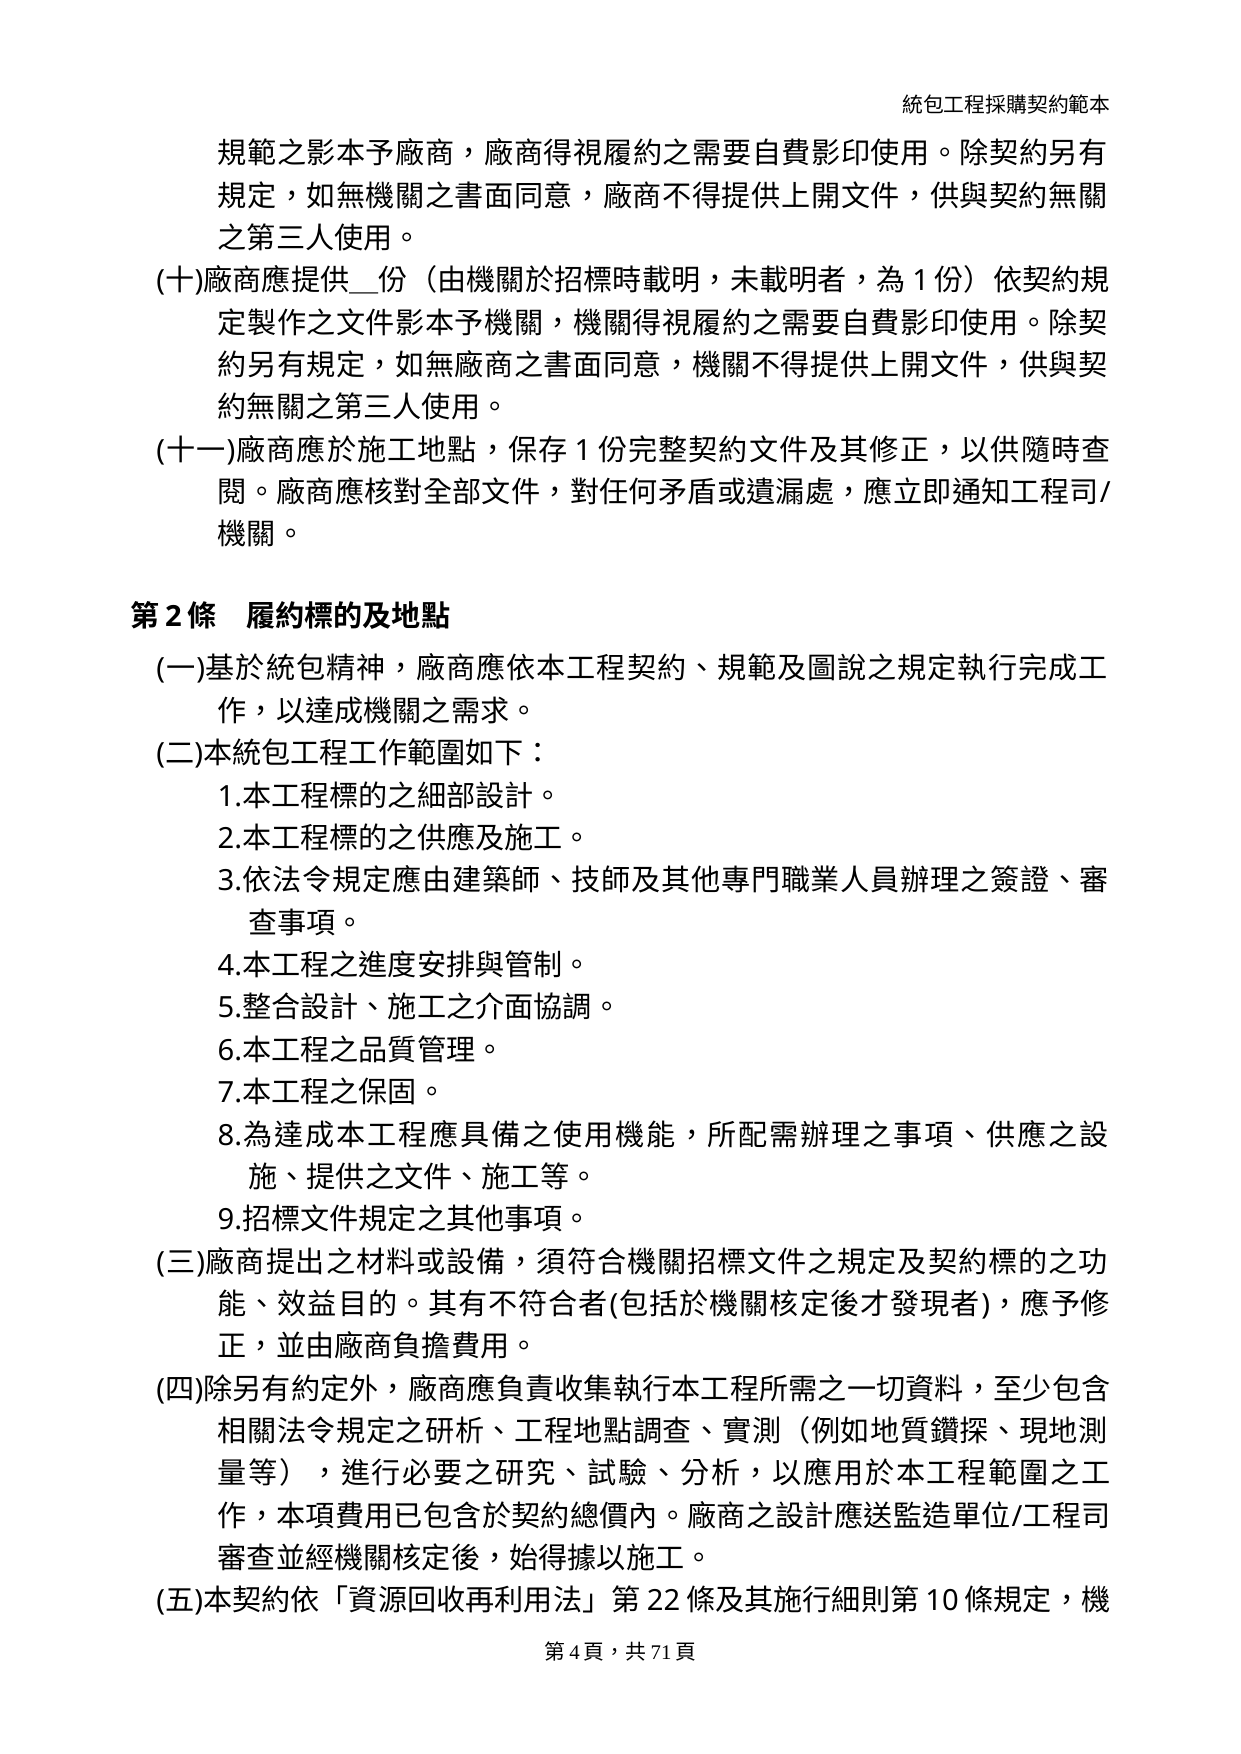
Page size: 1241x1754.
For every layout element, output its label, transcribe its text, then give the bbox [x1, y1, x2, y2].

text (一)基於統包精神，廠商應依本工程契約、規範及圖說之規定執行完成工作，以達成機關之需求。 [156, 645, 1110, 730]
text 5.整合設計、施工之介面協調。 [217, 984, 1110, 1026]
text 7.本工程之保固。 [217, 1069, 1110, 1111]
text (三)廠商提出之材料或設備，須符合機關招標文件之規定及契約標的之功能、效益目的。其有不符合者(包括於機關核定後才發現者)，應予修正，並由廠商負擔費用。 [156, 1238, 1110, 1365]
text 2.本工程標的之供應及施工。 [217, 814, 1110, 857]
text 第2條 履約標的及地點 [130, 593, 1110, 635]
text 8.為達成本工程應具備之使用機能，所配需辦理之事項、供應之設施、提供之文件、施工等。 [217, 1111, 1110, 1196]
text 1.本工程標的之細部設計。 [217, 772, 1110, 814]
text (十一)廠商應於施工地點，保存1份完整契約文件及其修正，以供隨時查閱。廠商應核對全部文件，對任何矛盾或遺漏處，應立即通知工程司/機關。 [156, 426, 1110, 553]
text 9.招標文件規定之其他事項。 [217, 1196, 1110, 1238]
text (五)本契約依「資源回收再利用法」第22條及其施行細則第10條規定，機 [156, 1577, 1110, 1619]
text 規範之影本予廠商，廠商得視履約之需要自費影印使用。除契約另有規定，如無機關之書面同意，廠商不得提供上開文件，供與契約無關之第三人使用。 [156, 130, 1110, 257]
text (二)本統包工程工作範圍如下： [156, 730, 1110, 772]
text 3.依法令規定應由建築師、技師及其他專門職業人員辦理之簽證、審查事項。 [217, 857, 1110, 942]
text (四)除另有約定外，廠商應負責收集執行本工程所需之一切資料，至少包含相關法令規定之研析、工程地點調查、實測（例如地質鑽探、現地測量等），進行必要之研究、試驗、分析，以應用於本工程範圍之工作，本項費用已包含於契約總價內。廠商之設計應送監造單位/工程司審查並經機關核定後，始得據以施工。 [156, 1365, 1110, 1577]
text 4.本工程之進度安排與管制。 [217, 942, 1110, 984]
text 6.本工程之品質管理。 [217, 1026, 1110, 1069]
text (十)廠商應提供＿份（由機關於招標時載明，未載明者，為1份）依契約規定製作之文件影本予機關，機關得視履約之需要自費影印使用。除契約另有規定，如無廠商之書面同意，機關不得提供上開文件，供與契約無關之第三人使用。 [156, 257, 1110, 426]
